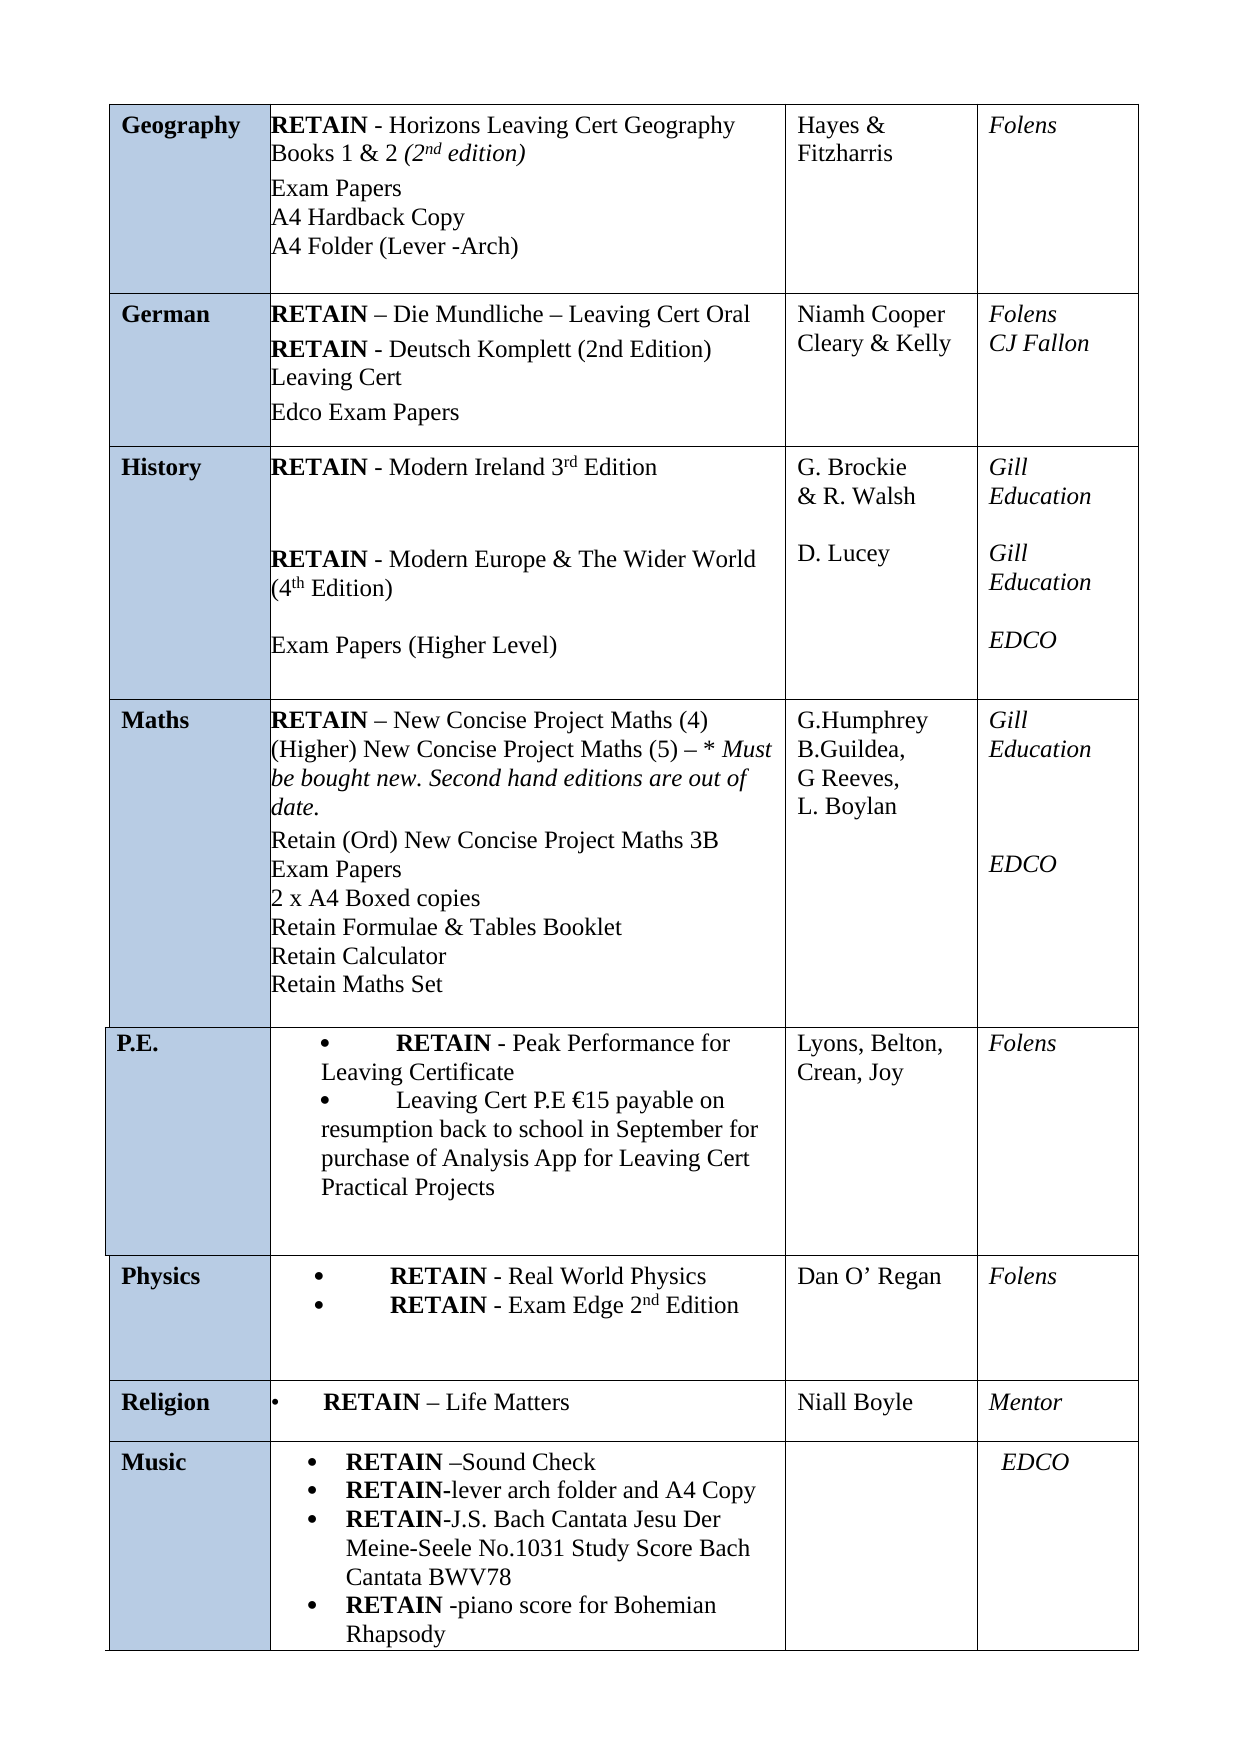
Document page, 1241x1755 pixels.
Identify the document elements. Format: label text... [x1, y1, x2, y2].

table_cell Folens [978, 1028, 1138, 1255]
table_cell [1139, 699, 1240, 1027]
table_cell G.Humphrey B.Guildea, G Reeves, L. Boylan [786, 700, 977, 1027]
table_cell RETAIN - Peak Performance for Leaving Certificate Leaving Cert P.E €15 payable on resumption back to school in September for purchase of Analysis App for Leaving Cert Practical Projects [271, 1028, 785, 1255]
table_cell [1139, 1027, 1240, 1255]
table_cell RETAIN - Horizons Leaving Cert Geography Books 1 & 2 (2nd edition) Exam Papers A4 Hardback Copy A4 Folder (Lever -Arch) [271, 105, 785, 293]
table_cell Gill Education Gill Education EDCO [978, 447, 1138, 699]
table_cell Niamh Cooper Cleary & Kelly [786, 294, 977, 446]
table_cell [105, 446, 109, 699]
table_cell Niall Boyle [786, 1381, 977, 1441]
table_cell German [110, 294, 270, 446]
table_cell [105, 1380, 109, 1441]
table_cell RETAIN –Sound Check RETAIN-lever arch folder and A4 Copy RETAIN-J.S. Bach Cantata Jesu Der Meine-Seele No.1031 Study Score Bach Cantata BWV78 RETAIN -piano score for Bohemian Rhapsody Score for Gerald Barry Piano Quartet No. 1 Score for Mozart Concerto No.23 in A Major-Study Score K. 488 Exam Papers-Leaving Cert-Music-Higher & Ordinary Levels-Exam 2024 [271, 1442, 785, 1650]
table_cell [1139, 104, 1240, 293]
table_cell Hayes & Fitzharris [786, 105, 977, 293]
table_cell [105, 699, 109, 1027]
table_cell [105, 104, 109, 293]
table_cell [786, 1442, 977, 1650]
table_cell Geography [110, 105, 270, 293]
table_cell Folens [978, 105, 1138, 293]
table_cell [1139, 1441, 1240, 1650]
table_cell P.E. [106, 1028, 270, 1255]
table_cell RETAIN – New Concise Project Maths (4) (Higher) New Concise Project Maths (5) – * Must be bought new. Second hand editions are out of date. Retain (Ord) New Concise Project Maths 3B Exam Papers 2 x A4 Boxed copies Retain Formulae & Tables Booklet Retain Calculator Retain Maths Set [271, 700, 785, 1027]
table_cell Music [110, 1442, 270, 1650]
table_cell Gill Education EDCO [978, 700, 1138, 1027]
table_cell Physics [110, 1256, 270, 1380]
table_cell [1139, 446, 1240, 699]
table_cell G. Brockie & R. Walsh D. Lucey [786, 447, 977, 699]
table_cell RETAIN - Real World Physics RETAIN - Exam Edge 2nd Edition [271, 1256, 785, 1380]
table_cell [1139, 1380, 1240, 1441]
table_cell EDCO [978, 1442, 1138, 1650]
table_cell Dan O’ Regan [786, 1256, 977, 1380]
table_cell Religion [110, 1381, 270, 1441]
table_cell [1139, 293, 1240, 446]
table_cell RETAIN – Die Mundliche – Leaving Cert Oral RETAIN - Deutsch Komplett (2nd Edition) Leaving Cert Edco Exam Papers [271, 294, 785, 446]
table_cell Folens CJ Fallon [978, 294, 1138, 446]
table_cell Maths [110, 700, 270, 1027]
table_cell Mentor [978, 1381, 1138, 1441]
table_cell Folens [978, 1256, 1138, 1380]
table_cell [105, 293, 109, 446]
table_cell • RETAIN – Life Matters [271, 1381, 785, 1441]
table_cell Lyons, Belton, Crean, Joy [786, 1028, 977, 1255]
table_cell [105, 1441, 109, 1650]
table_cell RETAIN - Modern Ireland 3rd Edition RETAIN - Modern Europe & The Wider World (4th Edition) Exam Papers (Higher Level) [271, 447, 785, 699]
table_cell [105, 1256, 109, 1380]
table_cell History [110, 447, 270, 699]
table_cell [1139, 1255, 1240, 1380]
